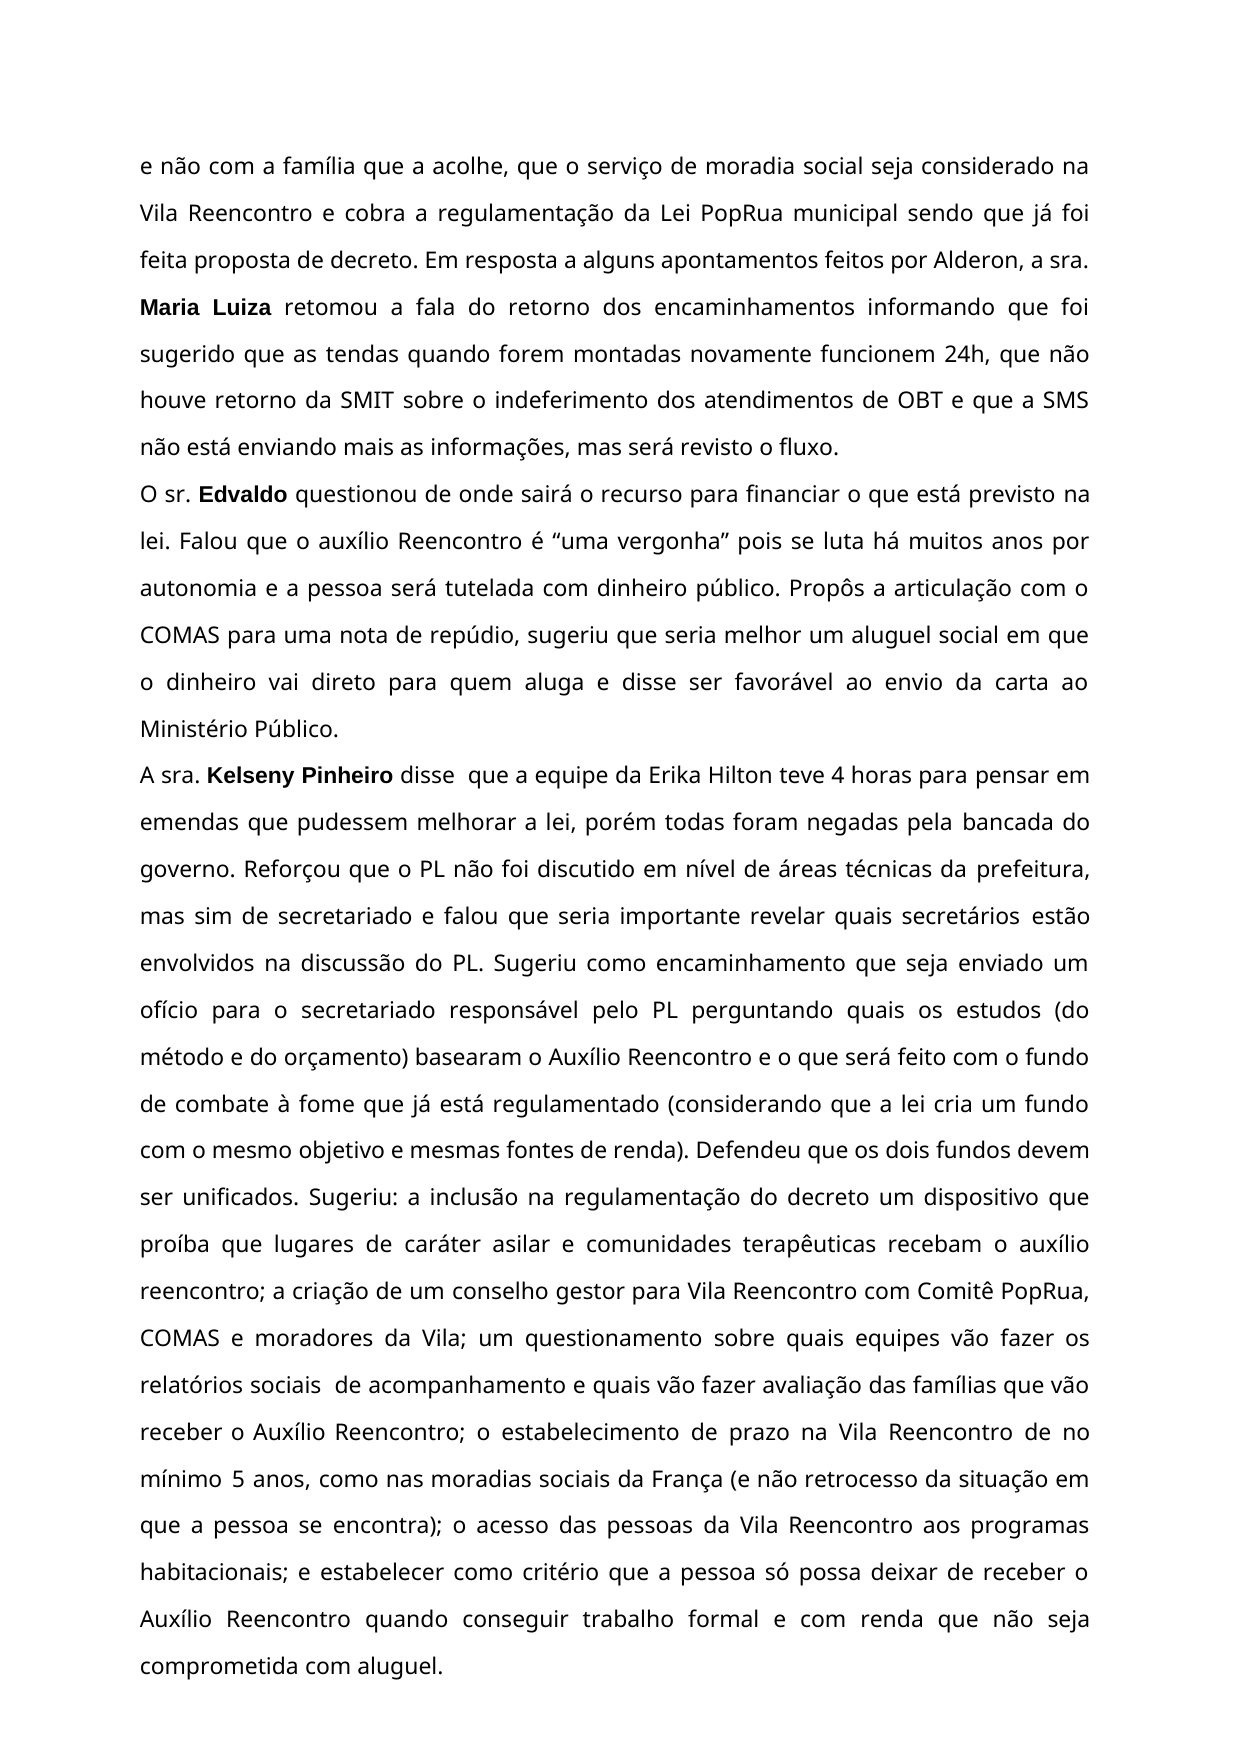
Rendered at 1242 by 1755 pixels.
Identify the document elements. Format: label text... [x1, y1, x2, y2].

text e não com a família que a acolhe, que o serviço de moradia social seja considerado na Vila Reencontro e cobra a regulamentação da Lei PopRua municipal sendo que já foi feita proposta de decreto. Em resposta a alguns apontamentos feitos por Alderon, a sra. Maria Luiza retomou a fala do retorno dos encaminhamentos informando que foi sugerido que as tendas quando forem montadas novamente funcionem 24h, que não houve retorno da SMIT sobre o indeferimento dos atendimentos de OBT e que a SMS não está enviando mais as informações, mas será revisto o fluxo. [139, 150, 1090, 462]
text A sra. Kelseny Pinheiro disse que a equipe da Erika Hilton teve 4 horas para pensar em emendas que pudessem melhorar a lei, porém todas foram negadas pela bancada do governo. Reforçou que o PL não foi discutido em nível de áreas técnicas da prefeitura, mas sim de secretariado e falou que seria importante revelar quais secretários estão envolvidos na discussão do PL. Sugeriu como encaminhamento que seja enviado um ofício para o secretariado responsável pelo PL perguntando quais os estudos (do método e do orçamento) basearam o Auxílio Reencontro e o que será feito com o fundo de combate à fome que já está regulamentado (considerando que a lei cria um fundo com o mesmo objetivo e mesmas fontes de renda). Defendeu que os dois fundos devem ser unificados. Sugeriu: a inclusão na regulamentação do decreto um dispositivo que proíba que lugares de caráter asilar e comunidades terapêuticas recebam o auxílio reencontro; a criação de um conselho gestor para Vila Reencontro com Comitê PopRua, COMAS e moradores da Vila; um questionamento sobre quais equipes vão fazer os relatórios sociais de acompanhamento e quais vão fazer avaliação das famílias que vão receber o Auxílio Reencontro; o estabelecimento de prazo na Vila Reencontro de no mínimo 5 anos, como nas moradias sociais da França (e não retrocesso da situação em que a pessoa se encontra); o acesso das pessoas da Vila Reencontro aos programas habitacionais; e estabelecer como critério que a pessoa só possa deixar de receber o Auxílio Reencontro quando conseguir trabalho formal e com renda que não seja comprometida com aluguel. [139, 759, 1090, 1681]
text O sr. Edvaldo questionou de onde sairá o recurso para financiar o que está previsto na lei. Falou que o auxílio Reencontro é “uma vergonha” pois se luta há muitos anos por autonomia e a pessoa será tutelada com dinheiro público. Propôs a articulação com o COMAS para uma nota de repúdio, sugeriu que seria melhor um aluguel social em que o dinheiro vai direto para quem aluga e disse ser favorável ao envio da carta ao Ministério Público. [139, 478, 1090, 744]
